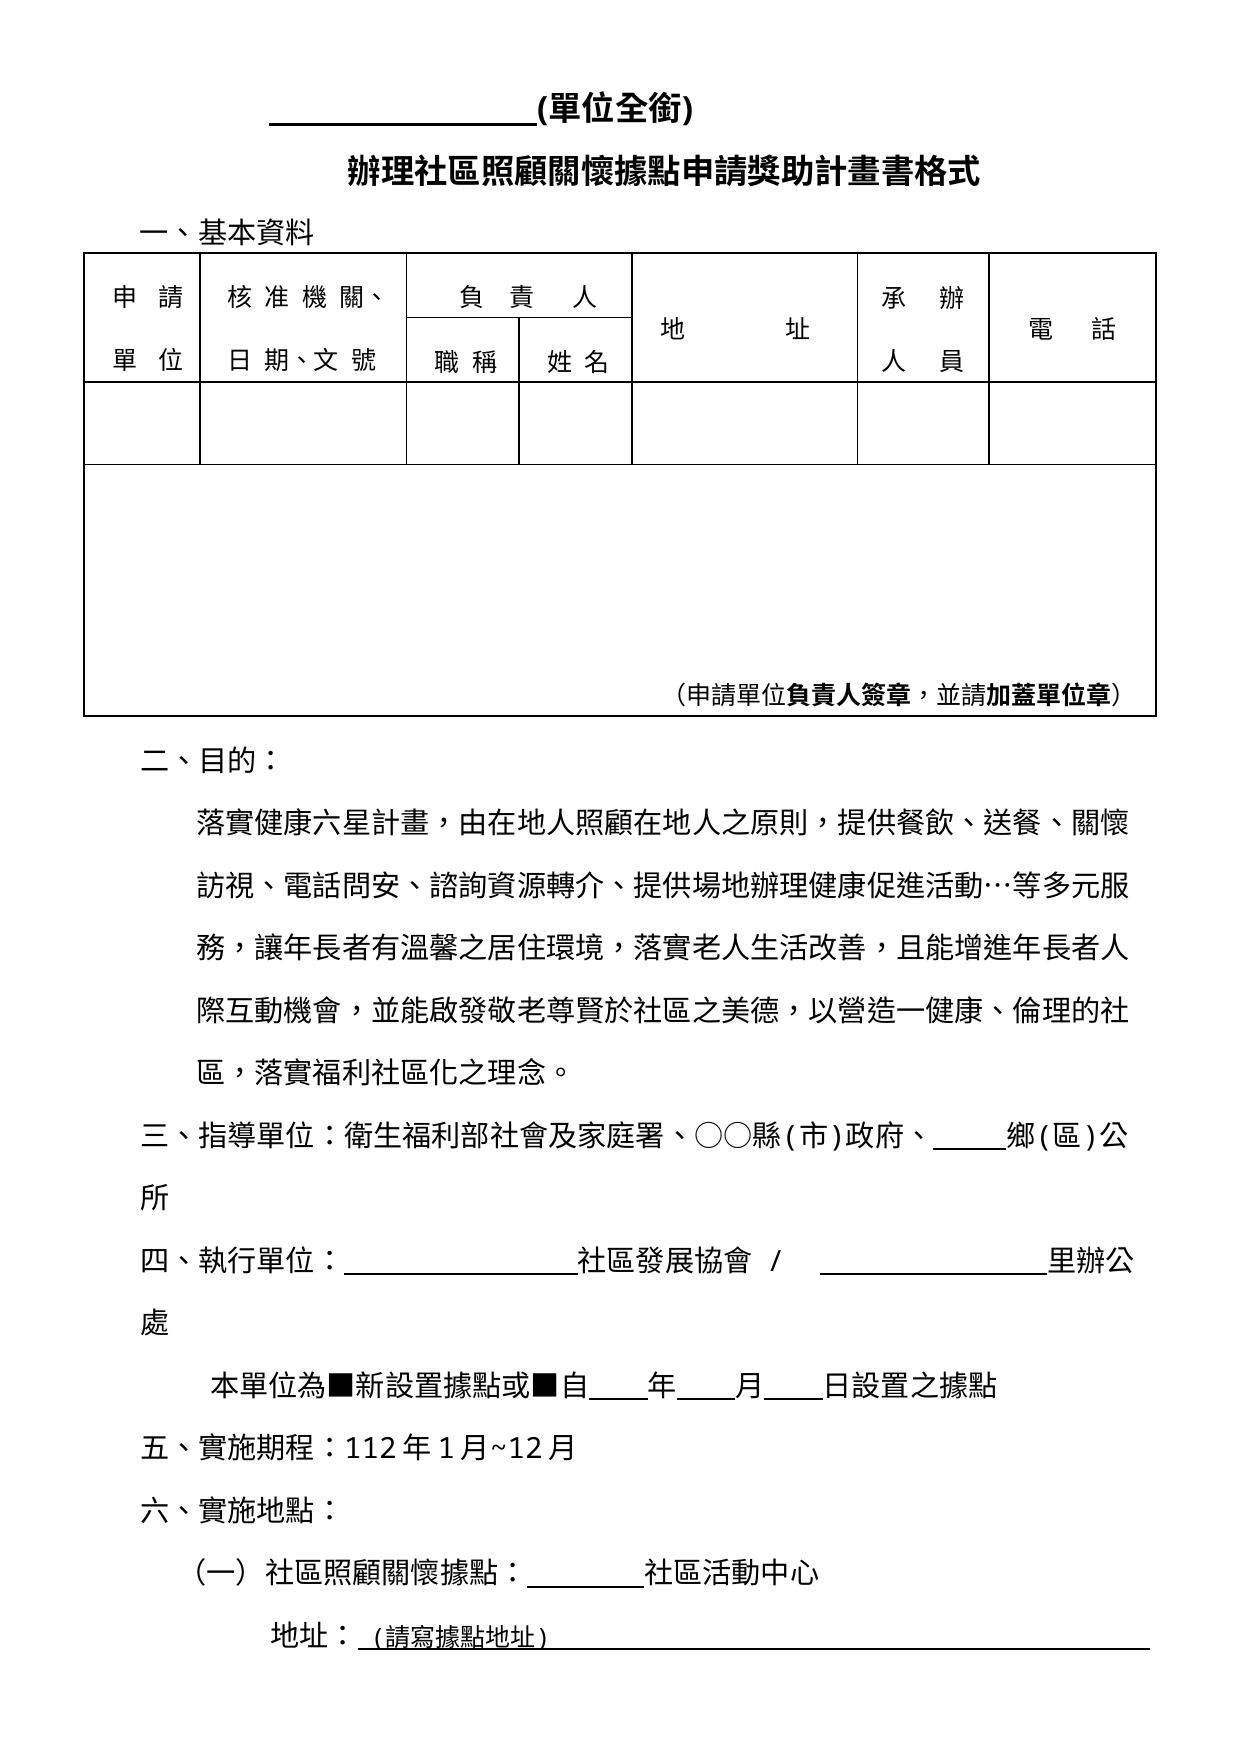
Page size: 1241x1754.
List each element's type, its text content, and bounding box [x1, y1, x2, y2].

text 二、目的： [140, 717, 1152, 779]
text 地址： (請寫據點地址) [235, 1592, 1152, 1654]
table_header 核 准 機 關、 日 期、文 號 [201, 254, 406, 381]
table_cell [633, 383, 857, 464]
table_cell 職 稱 [407, 318, 518, 381]
table_cell [858, 383, 988, 464]
text 六、實施地點： [140, 1467, 1152, 1529]
table_header 負 責 人 [407, 254, 631, 317]
table_header 承 辦 人 員 [858, 254, 988, 381]
table_cell 姓 名 [520, 318, 631, 381]
table_header 電 話 [990, 254, 1155, 381]
text （一）社區照顧關懷據點： 社區活動中心 [177, 1529, 1152, 1592]
text (單位全銜) [177, 64, 1152, 127]
table_header 地 址 [633, 254, 857, 381]
text 辦理社區照顧關懷據點申請獎助計畫書格式 [177, 127, 1152, 189]
table_cell [520, 383, 631, 464]
text 一、基本資料 [121, 189, 1152, 252]
text 三、指導單位：衛生福利部社會及家庭署、○○縣(市)政府、 鄉(區)公所 [140, 1092, 1152, 1217]
table_cell [990, 383, 1155, 464]
table_header 申 請 單 位 [85, 254, 199, 381]
text 本單位為■新設置據點或■自 年 月 日設置之據點 [140, 1342, 1152, 1404]
table_cell [201, 383, 406, 464]
table_cell [85, 383, 199, 464]
text 落實健康六星計畫，由在地人照顧在地人之原則，提供餐飲、送餐、關懷訪視、電話問安、諮詢資源轉介、提供場地辦理健康促進活動…等多元服務，讓年長者有溫馨之居住環境，落實老人生活改善，且能增進年長者人際互動機會，並能啟發敬老尊賢於社區之美德，以營造一健康、倫理的社區，落實福利社區化之理念。 [196, 779, 1152, 1092]
table_cell （申請單位負責人簽章，並請加蓋單位章） [85, 465, 1155, 715]
text 五、實施期程：112年1月~12月 [140, 1404, 1152, 1467]
table_cell [407, 383, 518, 464]
text 四、執行單位： 社區發展協會 / 里辦公處 [140, 1217, 1152, 1342]
